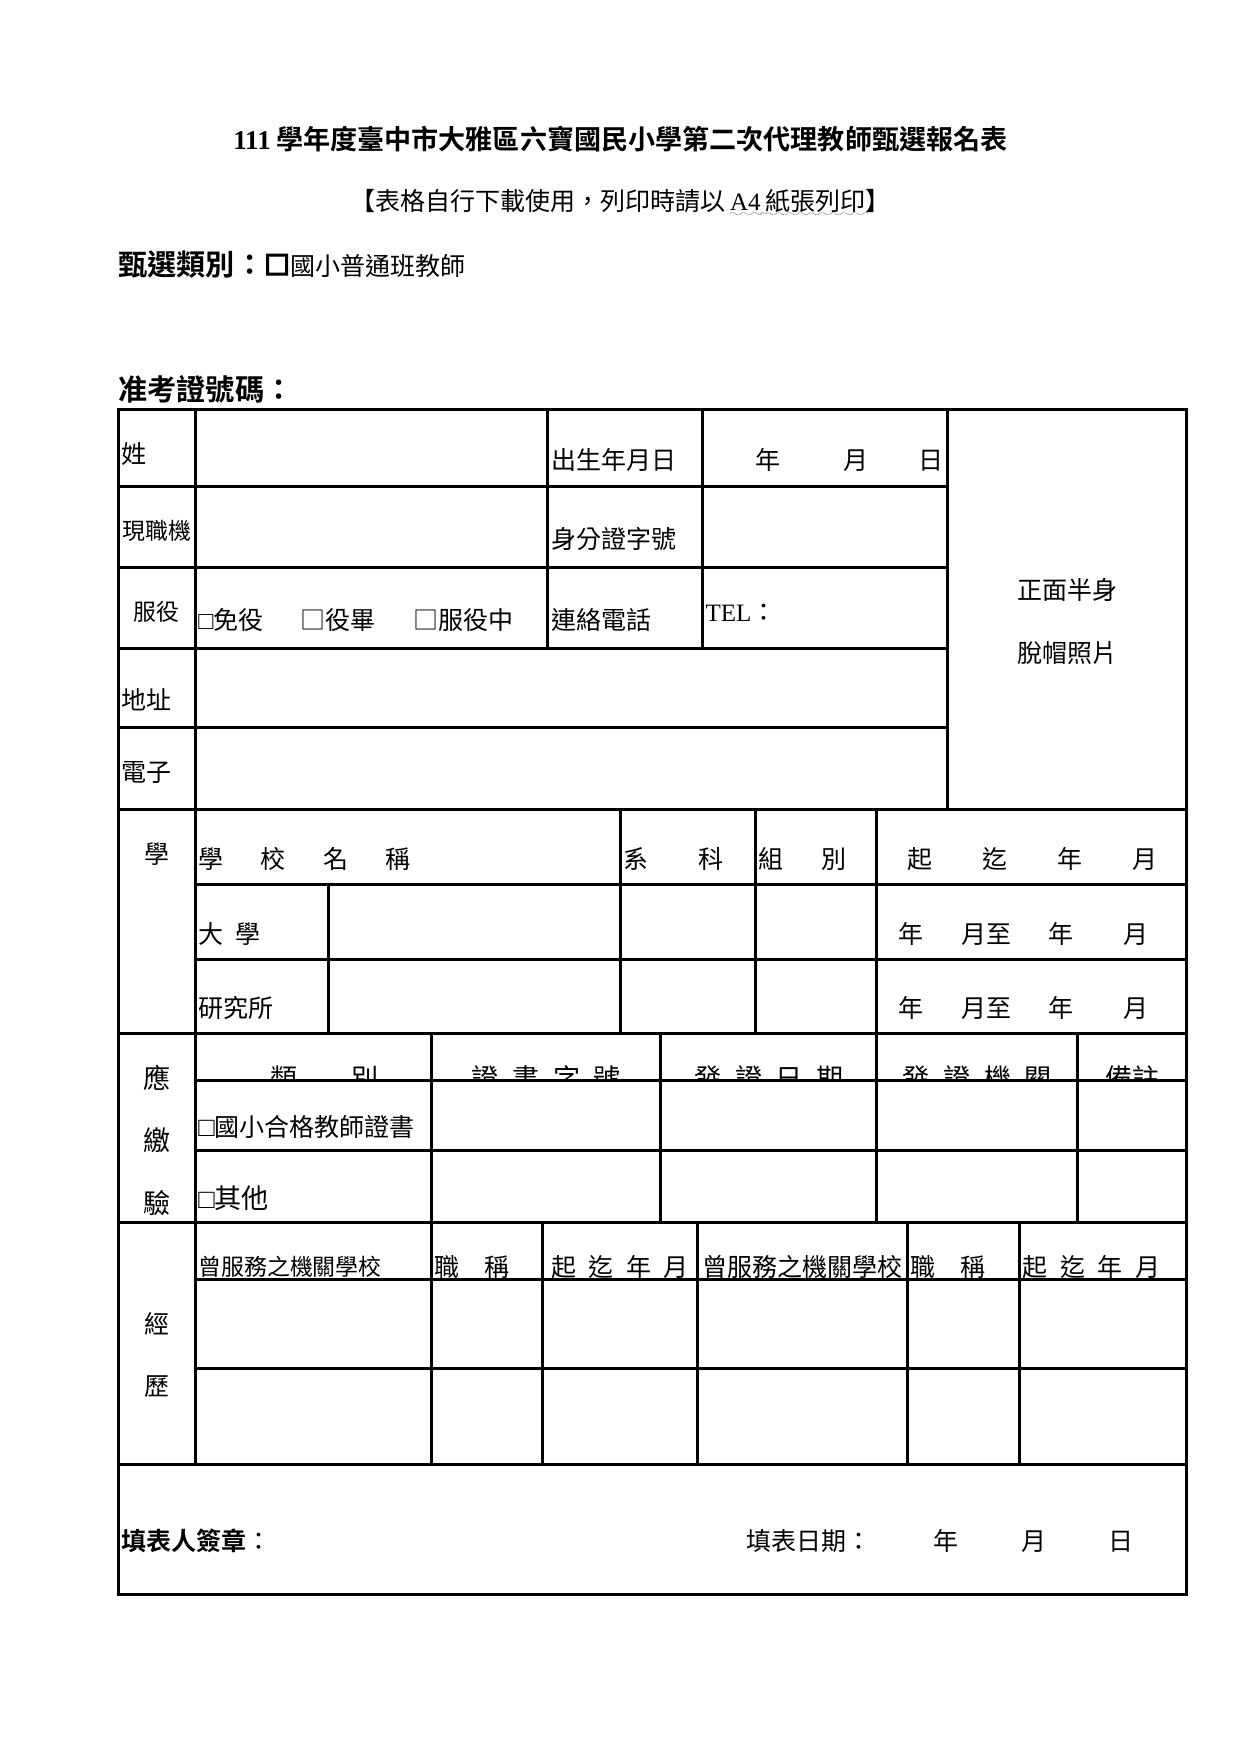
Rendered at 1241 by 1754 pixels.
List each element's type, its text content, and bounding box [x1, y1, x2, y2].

table_cell 連絡電話 [549, 569, 701, 647]
table_header [197, 411, 546, 485]
table_cell [1079, 1082, 1185, 1149]
text 甄選類別：國小普通班教師 [118, 221, 1122, 283]
table_cell [330, 961, 619, 1032]
table_cell [433, 1281, 541, 1367]
table_cell [757, 886, 875, 958]
table_cell [909, 1281, 1018, 1367]
table_cell [544, 1281, 696, 1367]
text 111學年度臺中市大雅區六寶國民小學第二次代理教師甄選報名表 [118, 96, 1122, 158]
table_cell 應 繳 驗 證 件 [120, 1035, 194, 1221]
table_cell [622, 961, 754, 1032]
table_cell 起 迄 年 月 [878, 811, 1185, 883]
table_cell 填表人簽章： 填表日期： 年 月 日 [120, 1466, 1185, 1592]
table_cell [757, 961, 875, 1032]
table_header 出生年月日 [549, 411, 701, 485]
table_header 正面半身 脫帽照片 [949, 411, 1185, 808]
table_cell 服役 情形 [120, 569, 194, 647]
table_cell [433, 1152, 659, 1221]
text 准考證號碼： [118, 346, 1122, 408]
table_cell □其他 [197, 1152, 430, 1221]
table_cell [878, 1082, 1076, 1149]
table_cell [433, 1370, 541, 1462]
table_cell [662, 1082, 875, 1149]
table_cell [197, 650, 946, 726]
table_cell 現職機關學校 [120, 488, 194, 566]
table_cell [544, 1370, 696, 1462]
table_cell 經 歷 [120, 1224, 194, 1462]
table_cell 曾服務之機關學校 [197, 1224, 430, 1277]
table_cell 發 證 日 期 [662, 1035, 875, 1078]
text 【表格自行下載使用，列印時請以A4紙張列印】 [118, 158, 1122, 221]
table_cell [330, 886, 619, 958]
table_cell [662, 1152, 875, 1221]
table_cell [1021, 1370, 1185, 1462]
table_cell 電子郵件 [120, 729, 194, 808]
table_header 年 月 日 [704, 411, 946, 485]
table_cell 年 月至 年 月 [878, 886, 1185, 958]
table_cell [197, 729, 946, 808]
table_cell [197, 1281, 430, 1367]
table_cell [704, 488, 946, 566]
table_cell 職 稱 [909, 1224, 1018, 1277]
table_cell 年 月至 年 月 [878, 961, 1185, 1032]
table_cell [699, 1281, 906, 1367]
table_cell [197, 488, 546, 566]
table_cell 研究所 [197, 961, 327, 1032]
table_cell □免役 □役畢 □服役中 [197, 569, 546, 647]
table_cell TEL： 手機： [704, 569, 946, 647]
table_cell 地址 [120, 650, 194, 726]
table_cell 備註 [1079, 1035, 1185, 1078]
table_cell 學 校 名 稱 [197, 811, 619, 883]
table_cell 大 學 [197, 886, 327, 958]
table_cell 曾服務之機關學校 [699, 1224, 906, 1277]
table_cell [197, 1370, 430, 1462]
table_cell [433, 1082, 659, 1149]
table_cell 類 別 [197, 1035, 430, 1078]
table_cell [699, 1370, 906, 1462]
table_cell 發 證 機 關 [878, 1035, 1076, 1078]
table_cell [909, 1370, 1018, 1462]
table_cell 職 稱 [433, 1224, 541, 1277]
table_cell 證 書 字 號 [433, 1035, 659, 1078]
table_cell 起 迄 年 月 [544, 1224, 696, 1277]
table_cell □國小合格教師證書 [197, 1082, 430, 1149]
table_cell [622, 886, 754, 958]
table_cell 組 別 [757, 811, 875, 883]
table_cell 學 歷 [120, 811, 194, 1032]
table_cell [1021, 1281, 1185, 1367]
table_cell [1079, 1152, 1185, 1221]
table_cell 身分證字號 [549, 488, 701, 566]
table_cell 系 科 [622, 811, 754, 883]
table_header 姓 名 [120, 411, 194, 485]
table_cell 起 迄 年 月 [1021, 1224, 1185, 1277]
table_cell [878, 1152, 1076, 1221]
